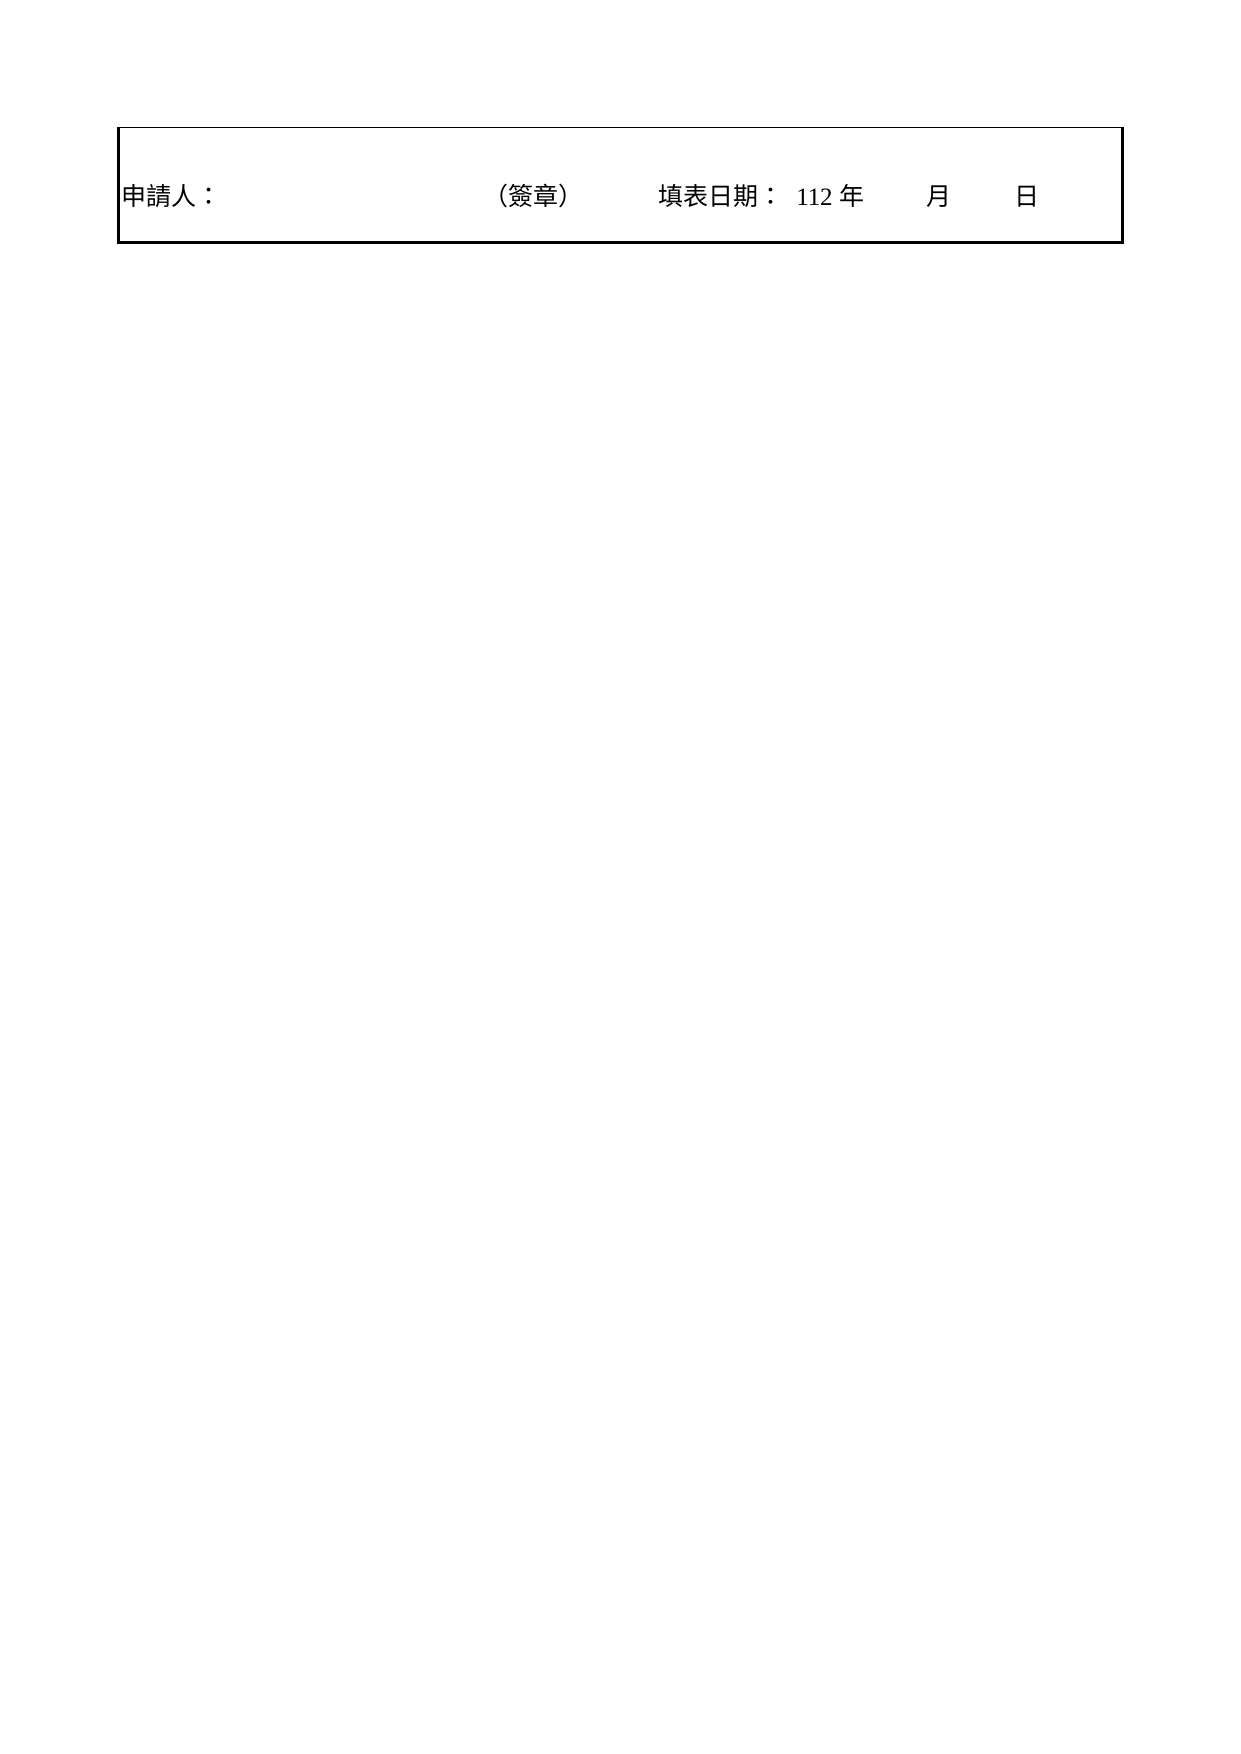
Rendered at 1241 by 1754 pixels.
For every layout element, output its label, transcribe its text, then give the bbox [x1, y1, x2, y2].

table_cell 申請人： （簽章） 填表日期： 112 年 月 日 [120, 128, 1121, 241]
